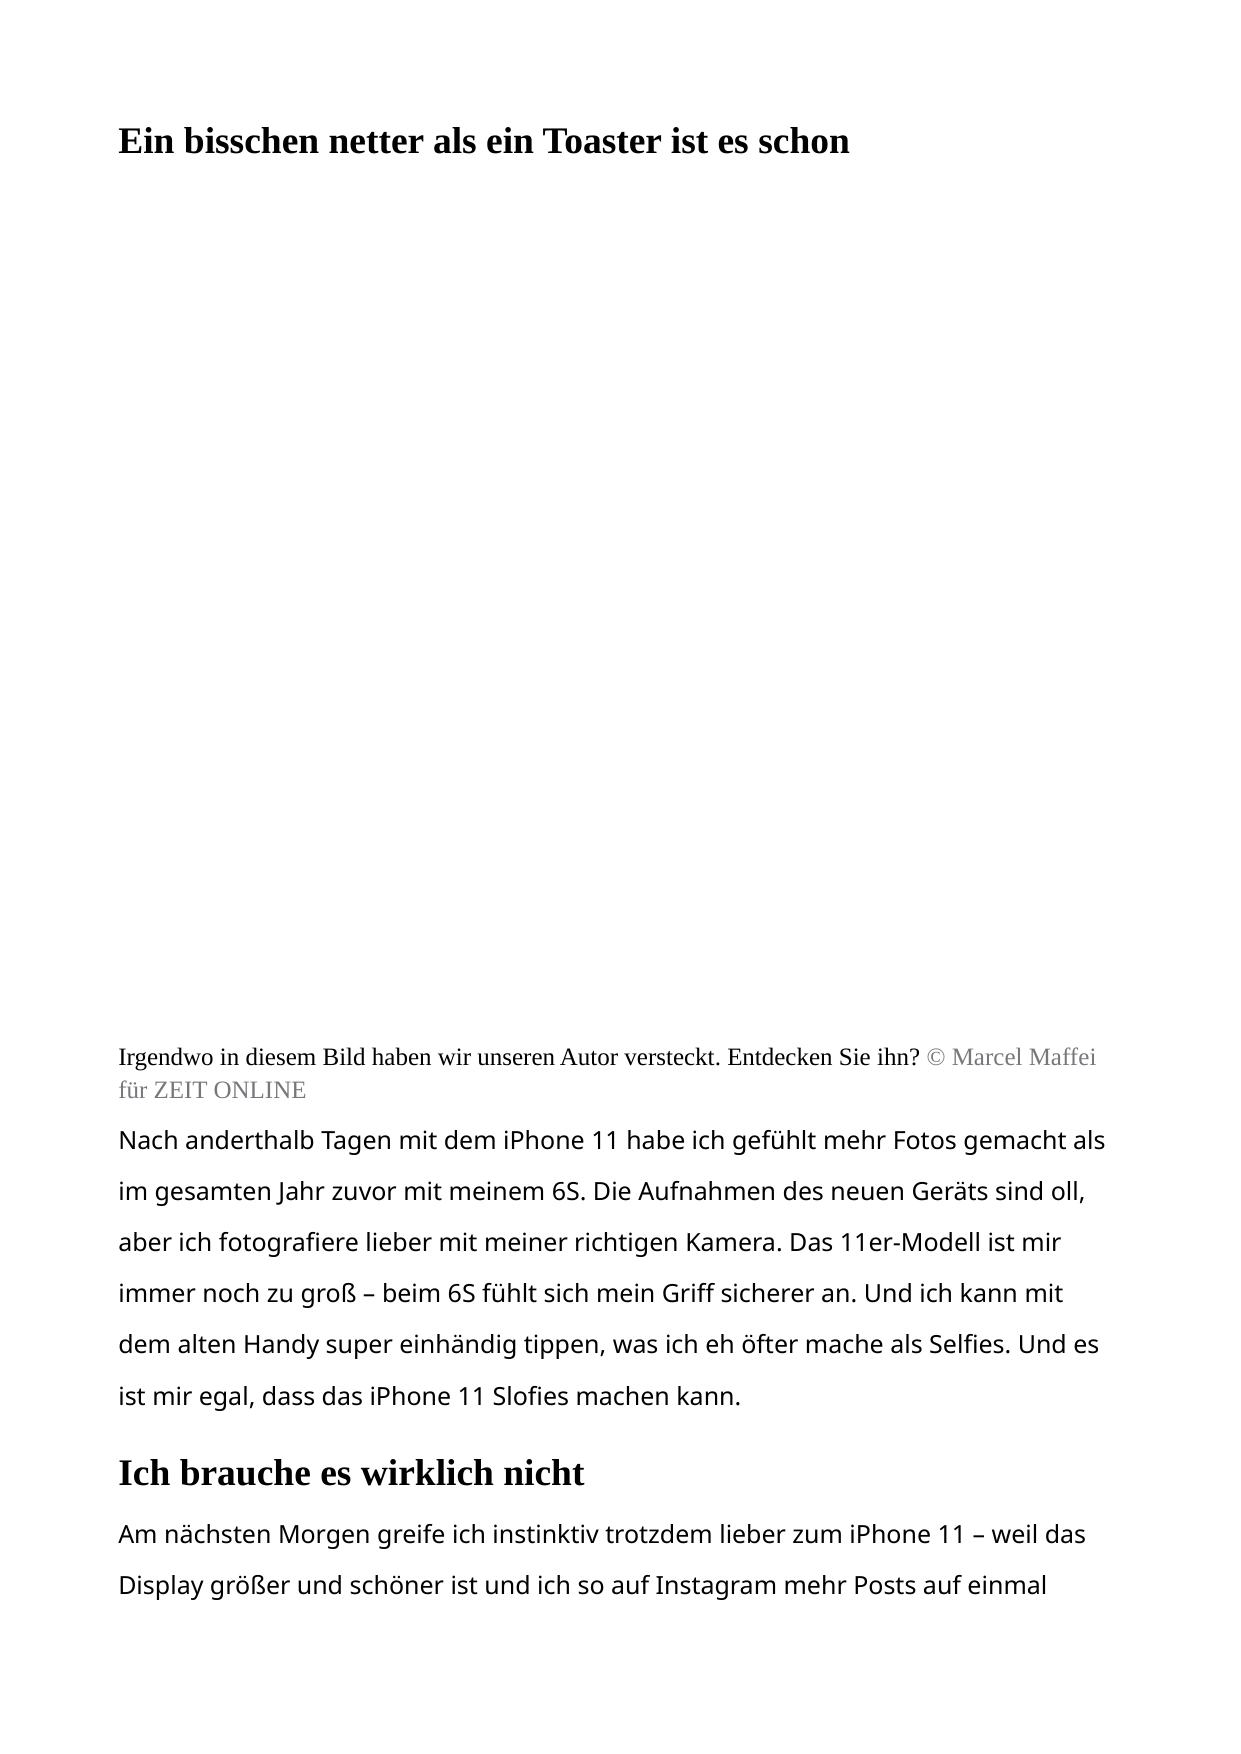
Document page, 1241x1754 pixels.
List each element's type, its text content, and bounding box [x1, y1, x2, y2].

text Irgendwo in diesem Bild haben wir unseren Autor versteckt. Entdecken Sie ihn? © Marcel Maffei für ZEIT ONLINE [118, 1042, 1122, 1104]
subtitle Ich brauche es wirklich nicht [118, 1450, 1122, 1493]
subtitle Ein bisschen netter als ein Toaster ist es schon [118, 118, 1122, 161]
text Nach anderthalb Tagen mit dem iPhone 11 habe ich gefühlt mehr Fotos gemacht als im gesamten Jahr zuvor mit meinem 6S. Die Aufnahmen des neuen Geräts sind oll, aber ich fotografiere lieber mit meiner richtigen Kamera. Das 11er-Modell ist mir immer noch zu groß – beim 6S fühlt sich mein Griff sicherer an. Und ich kann mit dem alten Handy super einhändig tippen, was ich eh öfter mache als Selfies. Und es ist mir egal, dass das iPhone 11 Slofies machen kann. [118, 1123, 1122, 1412]
text Am nächsten Morgen greife ich instinktiv trotzdem lieber zum iPhone 11 – weil das Display größer und schöner ist und ich so auf Instagram mehr Posts auf einmal [118, 1516, 1122, 1601]
